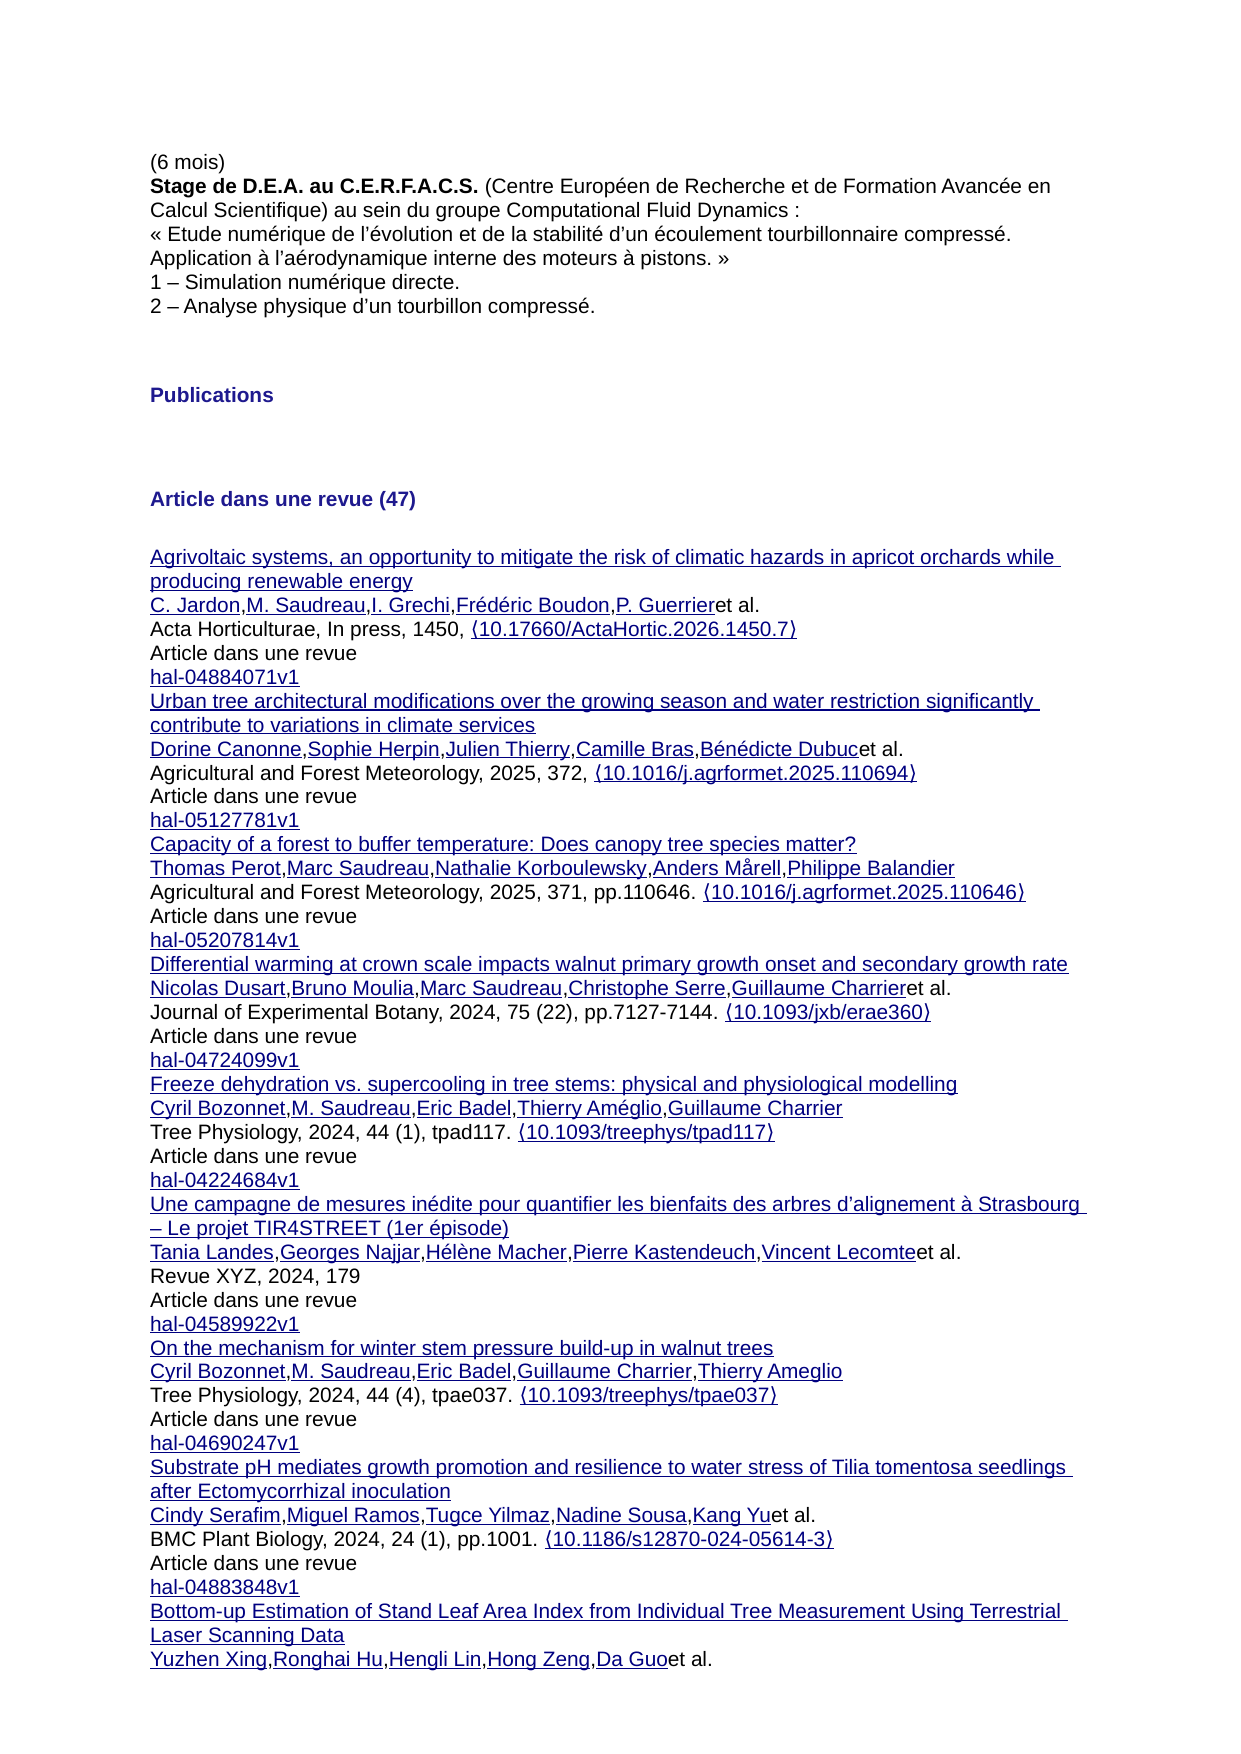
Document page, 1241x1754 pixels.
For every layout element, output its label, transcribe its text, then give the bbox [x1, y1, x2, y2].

table_cell On the mechanism for winter stem pressure build-up in walnut trees Cyril Bozonnet,M. Saudreau,Eric Badel,Guillaume Charrier,Thierry Ameglio Tree Physiology, 2024, 44 (4), tpae037. ⟨10.1093/treephys/tpae037⟩ Article dans une revue hal-04690247v1 [150, 1335, 1090, 1455]
text (6 mois) [150, 150, 1090, 174]
subtitle Article dans une revue (47) [150, 486, 1090, 510]
text 1 – Simulation numérique directe. [150, 270, 1090, 294]
subtitle Publications [150, 383, 1090, 407]
table_cell Bottom-up Estimation of Stand Leaf Area Index from Individual Tree Measurement Using Terrestrial Laser Scanning Data Yuzhen Xing,Ronghai Hu,Hengli Lin,Hong Zeng,Da Guoet al. [150, 1599, 1090, 1671]
table_cell Urban tree architectural modifications over the growing season and water restriction significantly contribute to variations in climate services Dorine Canonne,Sophie Herpin,Julien Thierry,Camille Bras,Bénédicte Dubucet al. Agricultural and Forest Meteorology, 2025, 372, ⟨10.1016/j.agrformet.2025.110694⟩ Article dans une revue hal-05127781v1 [150, 689, 1090, 832]
text 2 – Analyse physique d’un tourbillon compressé. [150, 294, 1090, 318]
table_cell Freeze dehydration vs. supercooling in tree stems: physical and physiological modelling Cyril Bozonnet,M. Saudreau,Eric Badel,Thierry Améglio,Guillaume Charrier Tree Physiology, 2024, 44 (1), tpad117. ⟨10.1093/treephys/tpad117⟩ Article dans une revue hal-04224684v1 [150, 1072, 1090, 1192]
table_cell Une campagne de mesures inédite pour quantifier les bienfaits des arbres d’alignement à Strasbourg – Le projet TIR4STREET (1er épisode) Tania Landes,Georges Najjar,Hélène Macher,Pierre Kastendeuch,Vincent Lecomteet al. Revue XYZ, 2024, 179 Article dans une revue hal-04589922v1 [150, 1192, 1090, 1335]
text Stage de D.E.A. au C.E.R.F.A.C.S. (Centre Européen de Recherche et de Formation Avancée en Calcul Scientifique) au sein du groupe Computational Fluid Dynamics : [150, 174, 1090, 222]
text « Etude numérique de l’évolution et de la stabilité d’un écoulement tourbillonnaire compressé. Application à l’aérodynamique interne des moteurs à pistons. » [150, 222, 1090, 270]
table_cell Capacity of a forest to buffer temperature: Does canopy tree species matter? Thomas Perot,Marc Saudreau,Nathalie Korboulewsky,Anders Mårell,Philippe Balandier Agricultural and Forest Meteorology, 2025, 371, pp.110646. ⟨10.1016/j.agrformet.2025.110646⟩ Article dans une revue hal-05207814v1 [150, 832, 1090, 952]
table_cell Differential warming at crown scale impacts walnut primary growth onset and secondary growth rate Nicolas Dusart,Bruno Moulia,Marc Saudreau,Christophe Serre,Guillaume Charrieret al. Journal of Experimental Botany, 2024, 75 (22), pp.7127-7144. ⟨10.1093/jxb/erae360⟩ Article dans une revue hal-04724099v1 [150, 952, 1090, 1072]
table_header Agrivoltaic systems, an opportunity to mitigate the risk of climatic hazards in apricot orchards while producing renewable energy C. Jardon,M. Saudreau,I. Grechi,Frédéric Boudon,P. Guerrieret al. Acta Horticulturae, In press, 1450, ⟨10.17660/ActaHortic.2026.1450.7⟩ Article dans une revue hal-04884071v1 [150, 545, 1090, 688]
table_cell Substrate pH mediates growth promotion and resilience to water stress of Tilia tomentosa seedlings after Ectomycorrhizal inoculation Cindy Serafim,Miguel Ramos,Tugce Yilmaz,Nadine Sousa,Kang Yuet al. BMC Plant Biology, 2024, 24 (1), pp.1001. ⟨10.1186/s12870-024-05614-3⟩ Article dans une revue hal-04883848v1 [150, 1455, 1090, 1599]
